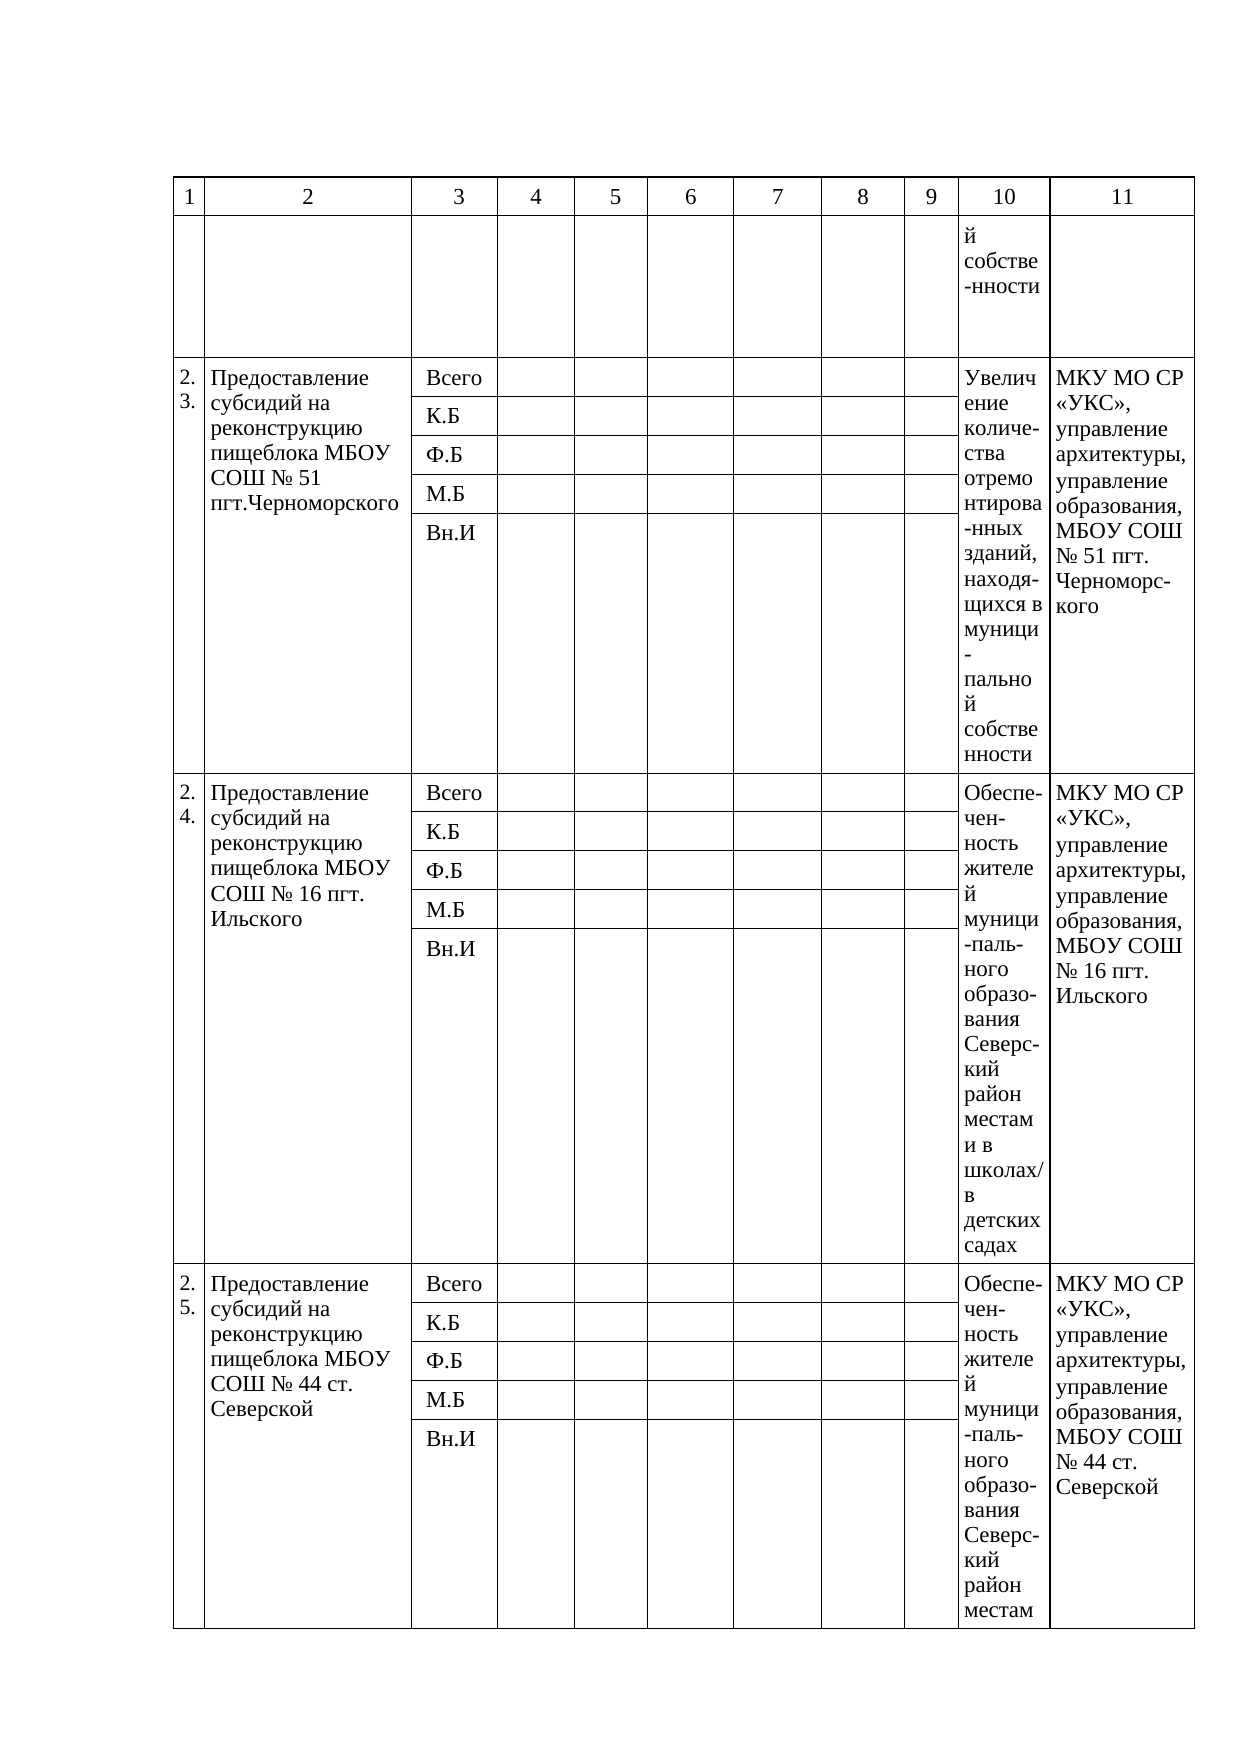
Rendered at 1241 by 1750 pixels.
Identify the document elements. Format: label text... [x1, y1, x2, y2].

table_cell [734, 1264, 821, 1302]
table_cell [575, 358, 647, 396]
table_cell МКУ МО СР «УКС», управление архитектуры, управление образования,МБОУ СОШ № 44 ст. Северской [1051, 1264, 1194, 1628]
table_cell [905, 1303, 958, 1341]
table_cell [822, 514, 904, 772]
table_cell [734, 929, 821, 1263]
table_cell Увеличение количе-ства отремонтирова-нных зданий, находя-щихся в муници-пальной собственности [959, 358, 1049, 772]
table_cell [648, 774, 733, 811]
table_cell [575, 851, 647, 889]
table_cell [498, 1342, 574, 1380]
table_cell [905, 812, 958, 850]
table_cell [734, 890, 821, 928]
table_cell [575, 436, 647, 473]
table_cell [648, 890, 733, 928]
table_header 2 [205, 178, 411, 215]
table_cell й собстве-нности [959, 216, 1049, 357]
table_cell К.Б [412, 1303, 497, 1341]
table_cell М.Б [412, 1381, 497, 1418]
table_cell [905, 851, 958, 889]
table_cell [734, 1420, 821, 1628]
table_cell [734, 475, 821, 512]
table_cell [575, 812, 647, 850]
table_cell Предоставление субсидий на реконструкцию пищеблока МБОУ СОШ № 16 пгт. Ильского [205, 774, 411, 1263]
table_cell [822, 851, 904, 889]
table_cell [575, 397, 647, 435]
table_cell Вн.И [412, 514, 497, 772]
table_cell М.Б [412, 475, 497, 512]
table_cell Обеспе-чен-ность жителей муници-паль-ного образо-вания Северс-кий район местам [959, 1264, 1049, 1628]
table_cell [734, 1381, 821, 1418]
table_cell [734, 1303, 821, 1341]
table_cell [575, 774, 647, 811]
table_cell [822, 1420, 904, 1628]
table_cell [648, 514, 733, 772]
table_cell [822, 1264, 904, 1302]
table_cell [905, 436, 958, 473]
table_header 11 [1051, 178, 1194, 215]
table_cell [575, 1420, 647, 1628]
table_cell [822, 929, 904, 1263]
table_cell [905, 397, 958, 435]
table_cell [905, 1342, 958, 1380]
table_cell [498, 514, 574, 772]
table_cell [648, 929, 733, 1263]
table_cell [498, 397, 574, 435]
table_cell [734, 514, 821, 772]
table_cell [575, 890, 647, 928]
table_header 1 [174, 178, 204, 215]
table_cell [498, 475, 574, 512]
table_cell [822, 774, 904, 811]
table_header 8 [822, 178, 904, 215]
table_cell [648, 851, 733, 889]
table_cell [648, 1420, 733, 1628]
table_cell [822, 1342, 904, 1380]
table_header 3 [412, 178, 497, 215]
table_cell Предоставление субсидий на реконструкцию пищеблока МБОУ СОШ № 51 пгт.Черноморского [205, 358, 411, 772]
table_header 9 [905, 178, 958, 215]
table_cell [734, 436, 821, 473]
table_cell [498, 216, 574, 357]
table_cell [734, 812, 821, 850]
table_cell Всего [412, 774, 497, 811]
table_cell [648, 1303, 733, 1341]
table_cell [905, 514, 958, 772]
table_cell [822, 475, 904, 512]
table_cell [822, 358, 904, 396]
table_cell [905, 1381, 958, 1418]
table_cell МКУ МО СР «УКС», управление архитектуры, управление образования, МБОУ СОШ № 51 пгт. Черноморс-кого [1051, 358, 1194, 772]
table_cell [905, 1264, 958, 1302]
table_cell [905, 929, 958, 1263]
table_cell [822, 1303, 904, 1341]
table_cell [905, 1420, 958, 1628]
table_cell [648, 1381, 733, 1418]
table_cell [905, 358, 958, 396]
table_header 10 [959, 178, 1049, 215]
table_cell [498, 812, 574, 850]
table_cell [734, 1342, 821, 1380]
table_cell [498, 890, 574, 928]
table_cell [822, 1381, 904, 1418]
table_cell [498, 358, 574, 396]
table_cell [412, 216, 497, 357]
table_cell Ф.Б [412, 1342, 497, 1380]
table_header 4 [498, 178, 574, 215]
table_cell [648, 1264, 733, 1302]
table_cell [648, 812, 733, 850]
table_cell [575, 1303, 647, 1341]
table_cell [648, 436, 733, 473]
table_cell [575, 514, 647, 772]
table_cell [905, 216, 958, 357]
table_cell [575, 929, 647, 1263]
table_cell [1051, 216, 1194, 357]
table_cell Обеспе-чен-ность жителей муници-паль-ного образо-вания Северс-кий район местами в школах/ в детских садах [959, 774, 1049, 1263]
table_cell [734, 216, 821, 357]
table_cell [648, 475, 733, 512]
table_cell [205, 216, 411, 357]
table_cell [575, 1264, 647, 1302]
table_cell [822, 812, 904, 850]
table_cell [575, 475, 647, 512]
table_header 6 [648, 178, 733, 215]
table_cell Вн.И [412, 929, 497, 1263]
table_cell [905, 890, 958, 928]
table_cell Всего [412, 1264, 497, 1302]
table_cell [734, 774, 821, 811]
table_cell [648, 358, 733, 396]
table_cell 2.3. [174, 358, 204, 772]
table_cell 2.5. [174, 1264, 204, 1628]
table_cell [648, 397, 733, 435]
table_cell [575, 1381, 647, 1418]
table_cell [174, 216, 204, 357]
table_cell [498, 774, 574, 811]
table_cell [498, 851, 574, 889]
table_cell [498, 1264, 574, 1302]
table_cell [498, 436, 574, 473]
table_cell Всего [412, 358, 497, 396]
table_cell [575, 1342, 647, 1380]
table_header 5 [575, 178, 647, 215]
table_cell [648, 1342, 733, 1380]
table_cell Вн.И [412, 1420, 497, 1628]
table_cell М.Б [412, 890, 497, 928]
table_cell [734, 851, 821, 889]
table_cell Ф.Б [412, 851, 497, 889]
table_cell [575, 216, 647, 357]
table_cell [822, 890, 904, 928]
table_cell [905, 475, 958, 512]
table_cell [822, 436, 904, 473]
table_cell [498, 1303, 574, 1341]
table_cell [498, 1420, 574, 1628]
table_cell К.Б [412, 397, 497, 435]
table_cell [498, 1381, 574, 1418]
table_cell [822, 216, 904, 357]
table_cell [734, 397, 821, 435]
table_cell К.Б [412, 812, 497, 850]
table_cell [734, 358, 821, 396]
table_cell [648, 216, 733, 357]
table_cell Предоставление субсидий на реконструкцию пищеблока МБОУ СОШ № 44 ст. Северской [205, 1264, 411, 1628]
table_cell МКУ МО СР «УКС», управление архитектуры, управление образования,МБОУ СОШ № 16 пгт. Ильского [1051, 774, 1194, 1263]
table_cell [822, 397, 904, 435]
table_header 7 [734, 178, 821, 215]
table_cell [498, 929, 574, 1263]
table_cell [905, 774, 958, 811]
table_cell Ф.Б [412, 436, 497, 473]
table_cell 2.4. [174, 774, 204, 1263]
